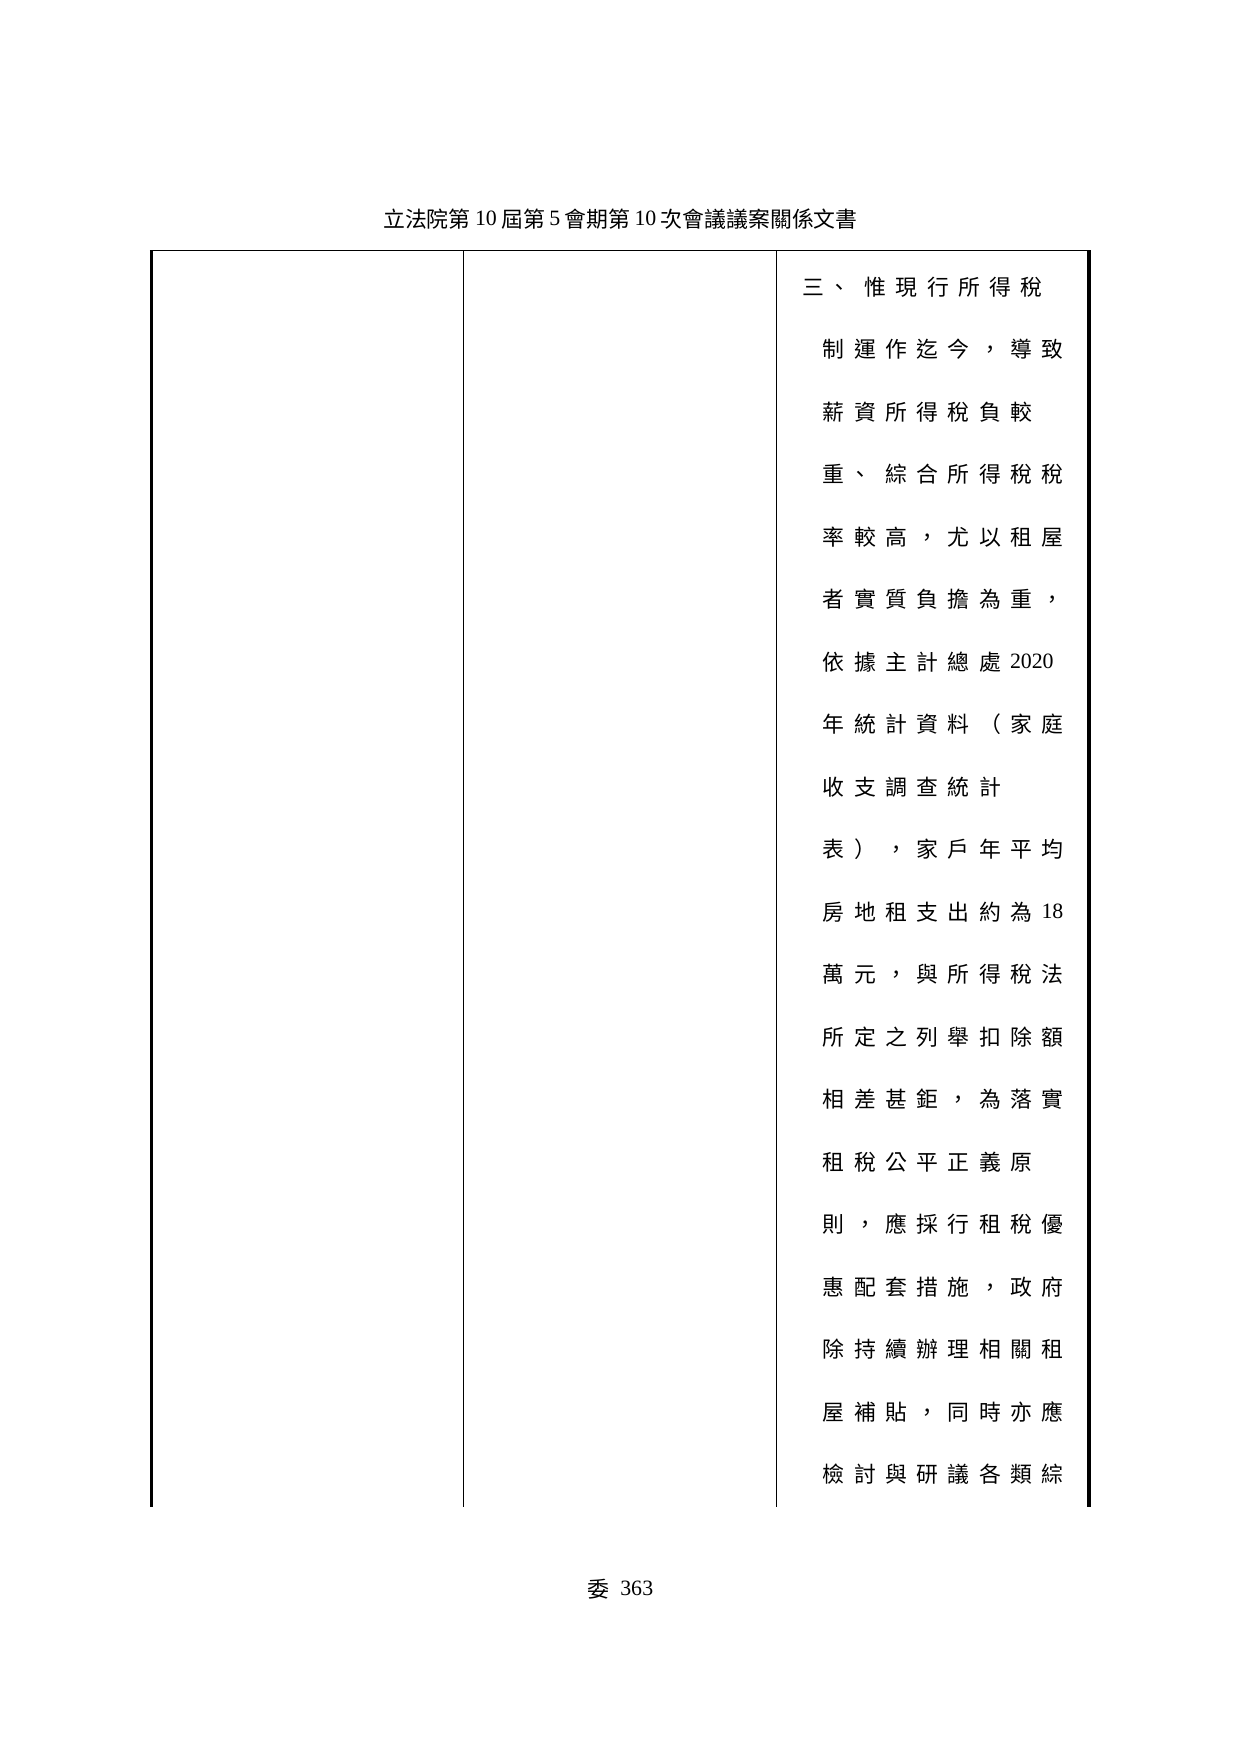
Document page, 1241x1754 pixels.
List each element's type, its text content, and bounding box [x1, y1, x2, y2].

table_cell [153, 251, 463, 1507]
table_cell [464, 251, 776, 1507]
table_cell 三、惟現行所得稅制運作迄今，導致薪資所得稅負較重、綜合所得稅稅率較高，尤以租屋者實質負擔為重，依據主計總處2020年統計資料（家庭收支調查統計表），家戶年平均房地租支出約為18萬元，與所得稅法所定之列舉扣除額相差甚鉅，為落實租稅公平正義原則，應採行租稅優惠配套措施，政府除持續辦理相關租屋補貼，同時亦應檢討與研議各類綜 [777, 251, 1087, 1507]
